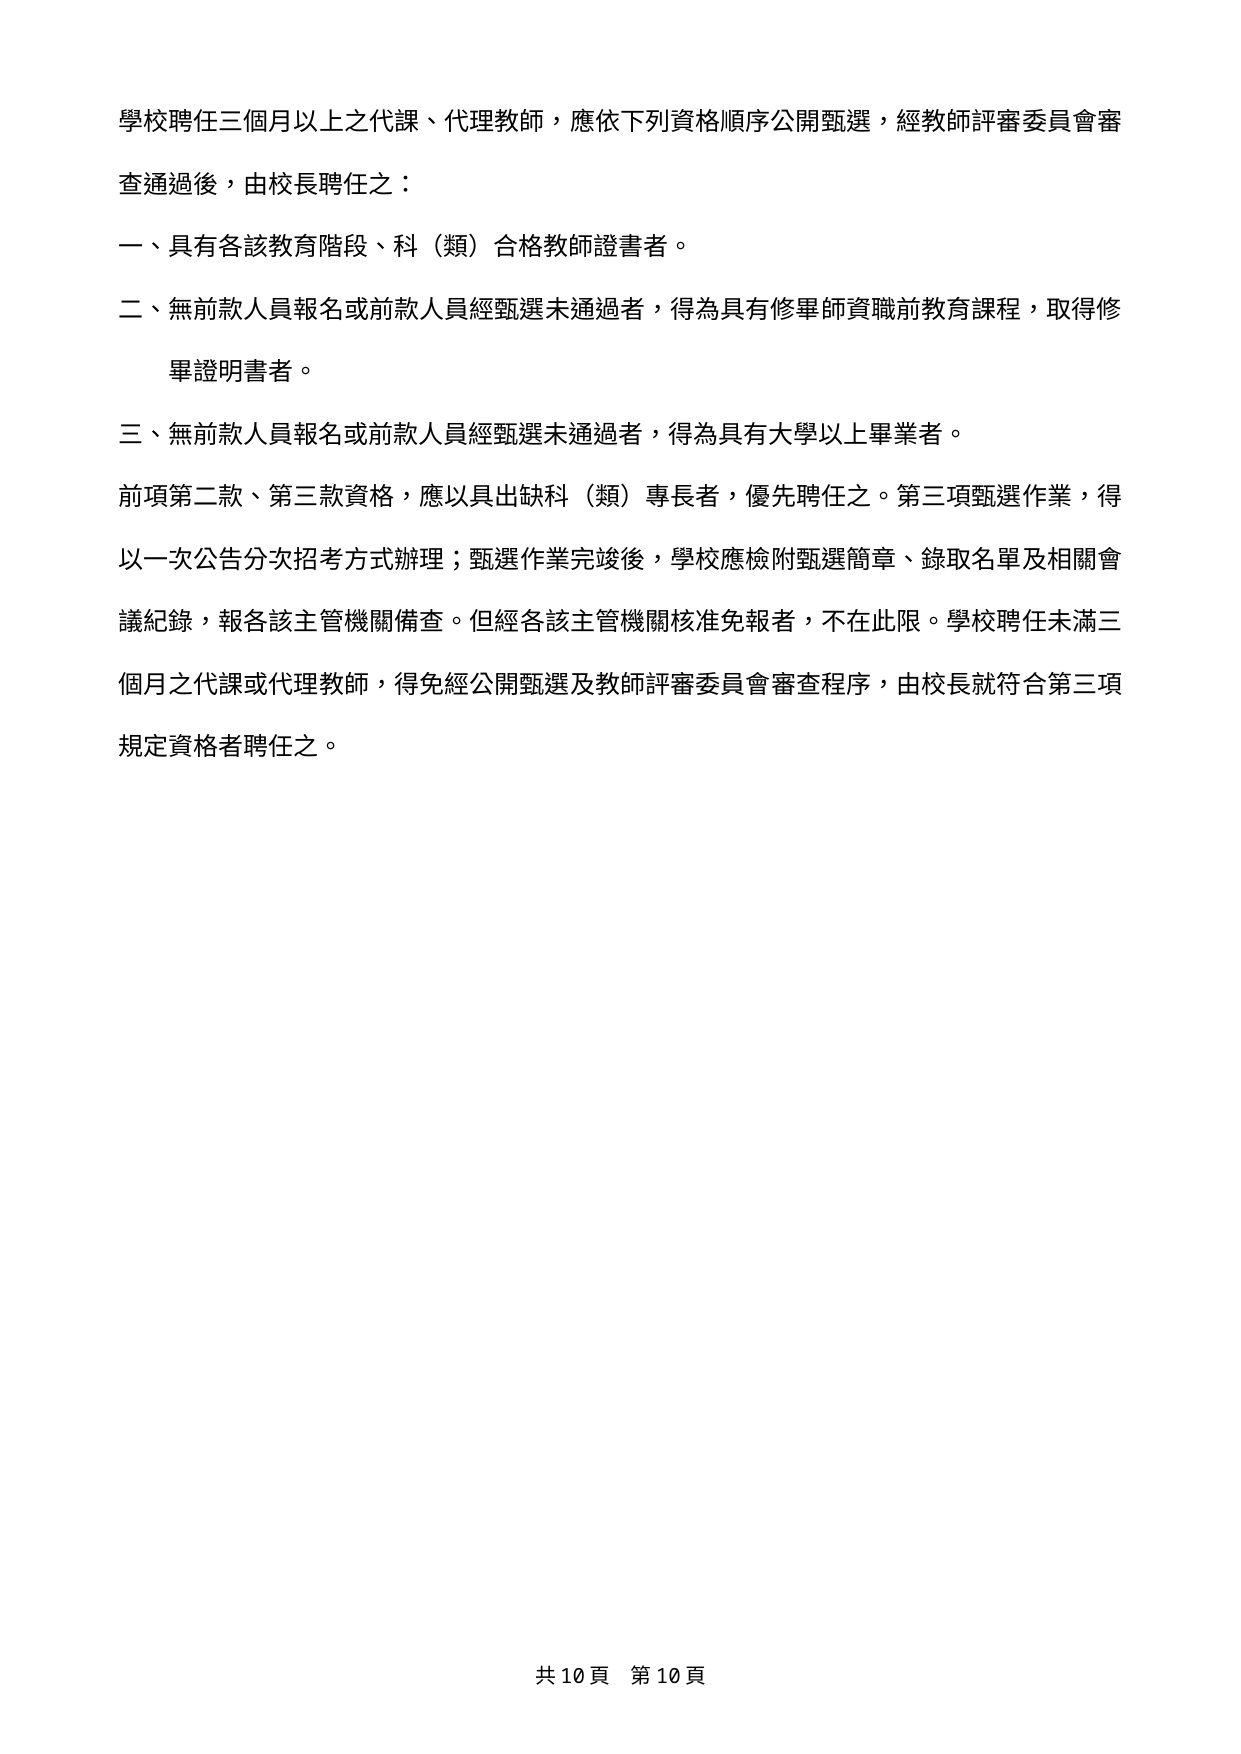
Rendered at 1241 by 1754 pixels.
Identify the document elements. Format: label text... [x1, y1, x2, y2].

text 學校聘任三個月以上之代課、代理教師，應依下列資格順序公開甄選，經教師評審委員會審查通過後，由校長聘任之： [118, 78, 1122, 203]
text 二、無前款人員報名或前款人員經甄選未通過者，得為具有修畢師資職前教育課程，取得修畢證明書者。 [118, 266, 1122, 391]
text 三、無前款人員報名或前款人員經甄選未通過者，得為具有大學以上畢業者。 [118, 391, 1122, 453]
text 前項第二款、第三款資格，應以具出缺科（類）專長者，優先聘任之。第三項甄選作業，得以一次公告分次招考方式辦理；甄選作業完竣後，學校應檢附甄選簡章、錄取名單及相關會議紀錄，報各該主管機關備查。但經各該主管機關核准免報者，不在此限。學校聘任未滿三個月之代課或代理教師，得免經公開甄選及教師評審委員會審查程序，由校長就符合第三項規定資格者聘任之。 [118, 453, 1122, 766]
text 一、具有各該教育階段、科（類）合格教師證書者。 [118, 203, 1122, 266]
